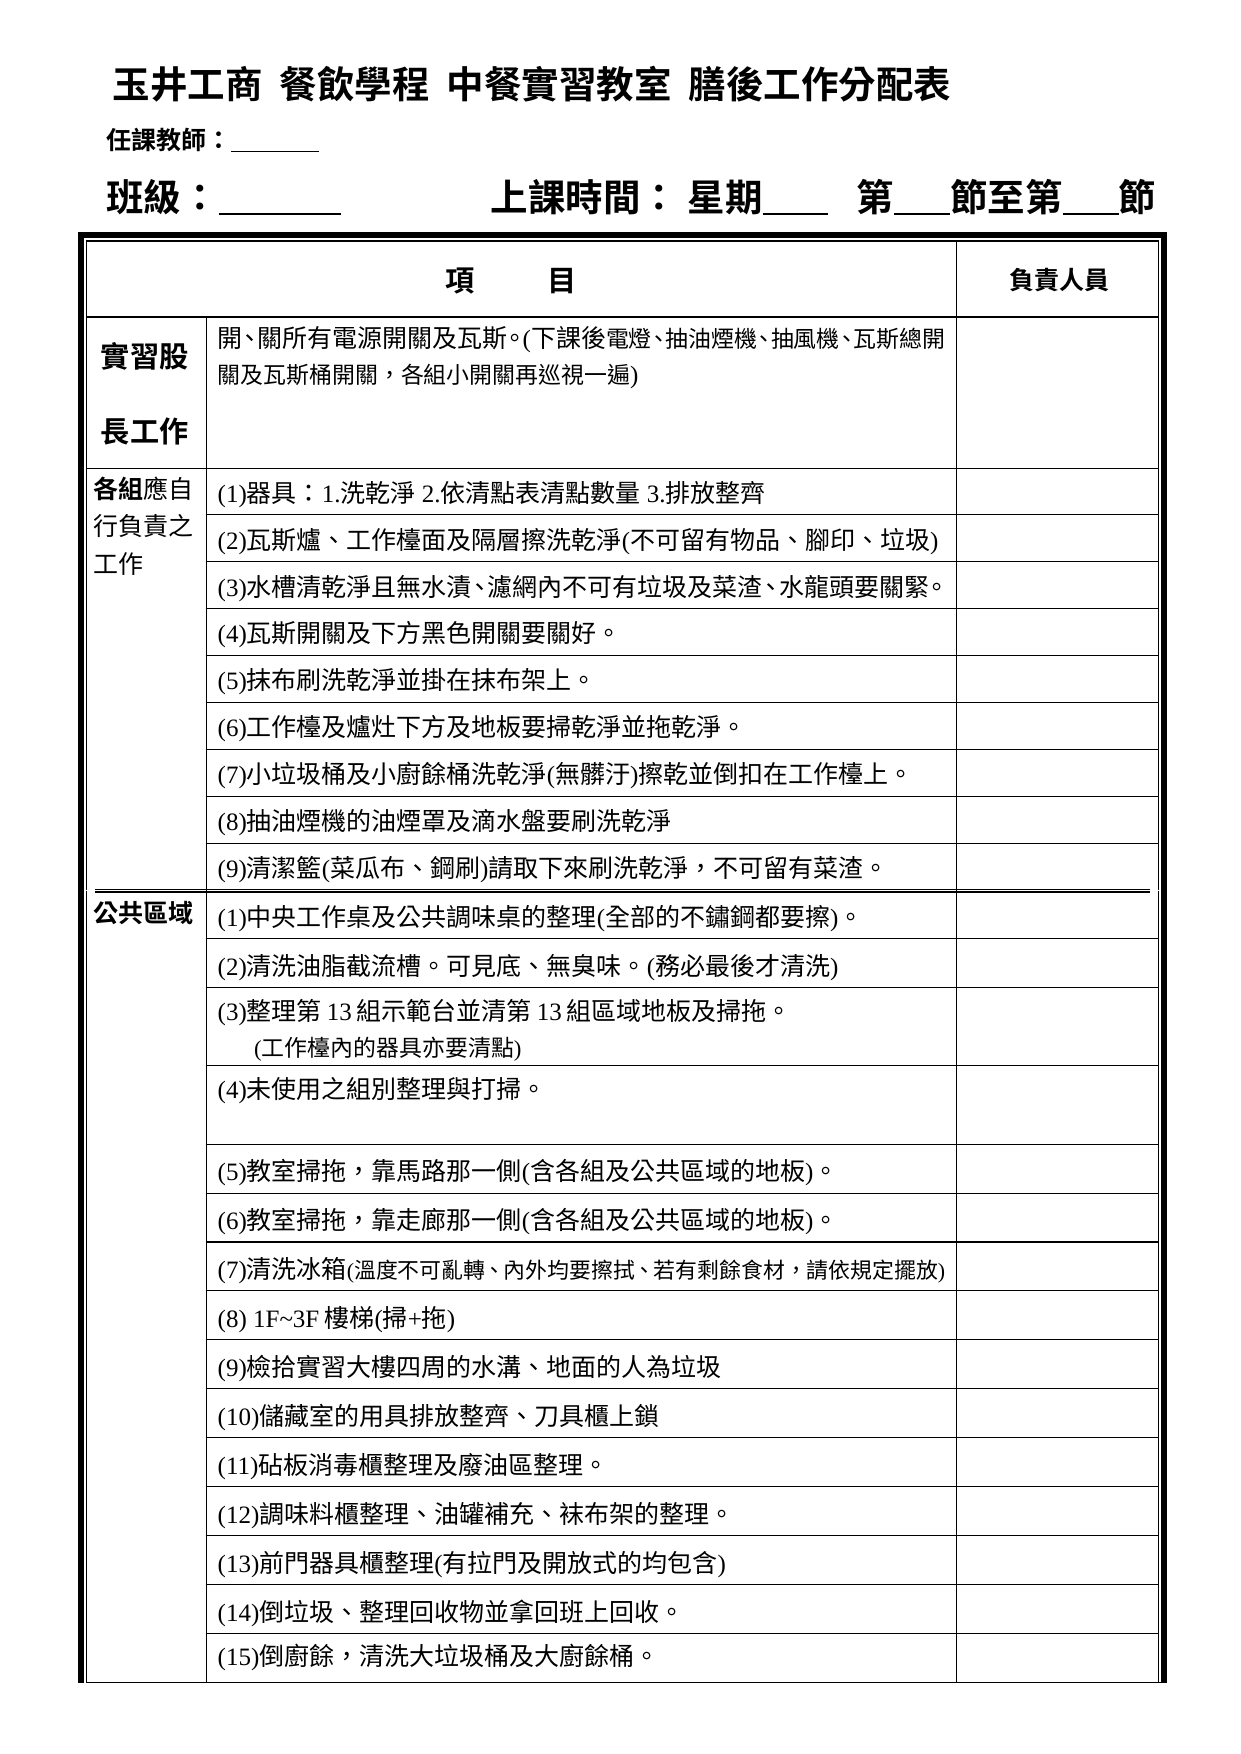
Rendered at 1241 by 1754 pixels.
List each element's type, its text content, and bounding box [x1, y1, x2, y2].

table_cell (14)倒垃圾、整理回收物並拿回班上回收。 [207, 1585, 956, 1633]
table_cell [957, 1438, 1158, 1486]
table_cell [957, 797, 1158, 842]
table_header 項 目 [87, 242, 956, 316]
table_cell [957, 318, 1158, 467]
table_cell (6)工作檯及爐灶下方及地板要掃乾淨並拖乾淨。 [207, 703, 956, 749]
table_cell [957, 703, 1158, 749]
table_cell 實習股長工作 [87, 318, 206, 467]
table_cell (8)抽油煙機的油煙罩及滴水盤要刷洗乾淨 [207, 797, 956, 842]
table_cell (10)儲藏室的用具排放整齊、刀具櫃上鎖 [207, 1389, 956, 1437]
table_cell [957, 1243, 1158, 1290]
table_cell (1)器具：1.洗乾淨 2.依清點表清點數量 3.排放整齊 [207, 469, 956, 514]
table_cell 各組應自行負責之工作 [87, 469, 206, 889]
table_cell [957, 1585, 1158, 1633]
table_cell [957, 1291, 1158, 1339]
table_cell [957, 609, 1158, 655]
table_cell [957, 1389, 1158, 1437]
table_cell (2)瓦斯爐、工作檯面及隔層擦洗乾淨(不可留有物品、腳印、垃圾) [207, 515, 956, 561]
table_cell (1)中央工作桌及公共調味桌的整理(全部的不鏽鋼都要擦)。 [207, 893, 956, 938]
text 任課教師： [94, 119, 1162, 157]
table_cell (4)未使用之組別整理與打掃。 [207, 1066, 956, 1143]
table_cell (7)清洗冰箱(溫度不可亂轉、內外均要擦拭、若有剩餘食材，請依規定擺放) [207, 1243, 956, 1290]
text 班級： 上課時間： 星期 第 節至第 節 [94, 157, 1162, 232]
table_cell (3)整理第13組示範台並清第13組區域地板及掃拖。 (工作檯內的器具亦要清點) [207, 988, 956, 1065]
table_cell [957, 469, 1158, 514]
table_cell 開、關所有電源開關及瓦斯。(下課後電燈、抽油煙機、抽風機、瓦斯總開關及瓦斯桶開關，各組小開關再巡視一遍) [207, 318, 956, 467]
table_cell [957, 515, 1158, 561]
table_cell (11)砧板消毒櫃整理及廢油區整理。 [207, 1438, 956, 1486]
table_cell [957, 1145, 1158, 1192]
table_cell [957, 750, 1158, 796]
table_cell (9)檢拾實習大樓四周的水溝、地面的人為垃圾 [207, 1340, 956, 1388]
table_cell (3)水槽清乾淨且無水漬、濾網內不可有垃圾及菜渣、水龍頭要關緊。 [207, 562, 956, 608]
table_cell (4)瓦斯開關及下方黑色開關要關好。 [207, 609, 956, 655]
table_cell (8) 1F~3F樓梯(掃+拖) [207, 1291, 956, 1339]
table_cell [957, 562, 1158, 608]
table_cell (7)小垃圾桶及小廚餘桶洗乾淨(無髒汙)擦乾並倒扣在工作檯上。 [207, 750, 956, 796]
text 玉井工商 餐飲學程 中餐實習教室 膳後工作分配表 [94, 44, 1162, 119]
table_cell [957, 1066, 1158, 1143]
table_cell [957, 1487, 1158, 1535]
table_cell [957, 988, 1158, 1065]
table_cell [957, 889, 1161, 938]
table_cell [957, 656, 1158, 702]
table_header 負責人員 [957, 242, 1158, 316]
table_cell (15)倒廚餘，清洗大垃圾桶及大廚餘桶。 [207, 1634, 956, 1682]
table_cell (13)前門器具櫃整理(有拉門及開放式的均包含) [207, 1536, 956, 1584]
table_cell [957, 1340, 1158, 1388]
table_cell (5)教室掃拖，靠馬路那一側(含各組及公共區域的地板)。 [207, 1145, 956, 1192]
table_cell (6)教室掃拖，靠走廊那一側(含各組及公共區域的地板)。 [207, 1194, 956, 1241]
table_cell [957, 844, 1158, 889]
table_cell (5)抹布刷洗乾淨並掛在抹布架上。 [207, 656, 956, 702]
table_cell [957, 1194, 1158, 1241]
table_cell [957, 939, 1158, 987]
table_cell (2)清洗油脂截流槽。可見底、無臭味。(務必最後才清洗) [207, 939, 956, 987]
table_cell [957, 1634, 1158, 1682]
table_cell [957, 1536, 1158, 1584]
table_cell (12)調味料櫃整理、油罐補充、袜布架的整理。 [207, 1487, 956, 1535]
table_cell 公共區域 [84, 889, 206, 1682]
table_cell (9)清潔籃(菜瓜布、鋼刷)請取下來刷洗乾淨，不可留有菜渣。 [207, 844, 956, 889]
